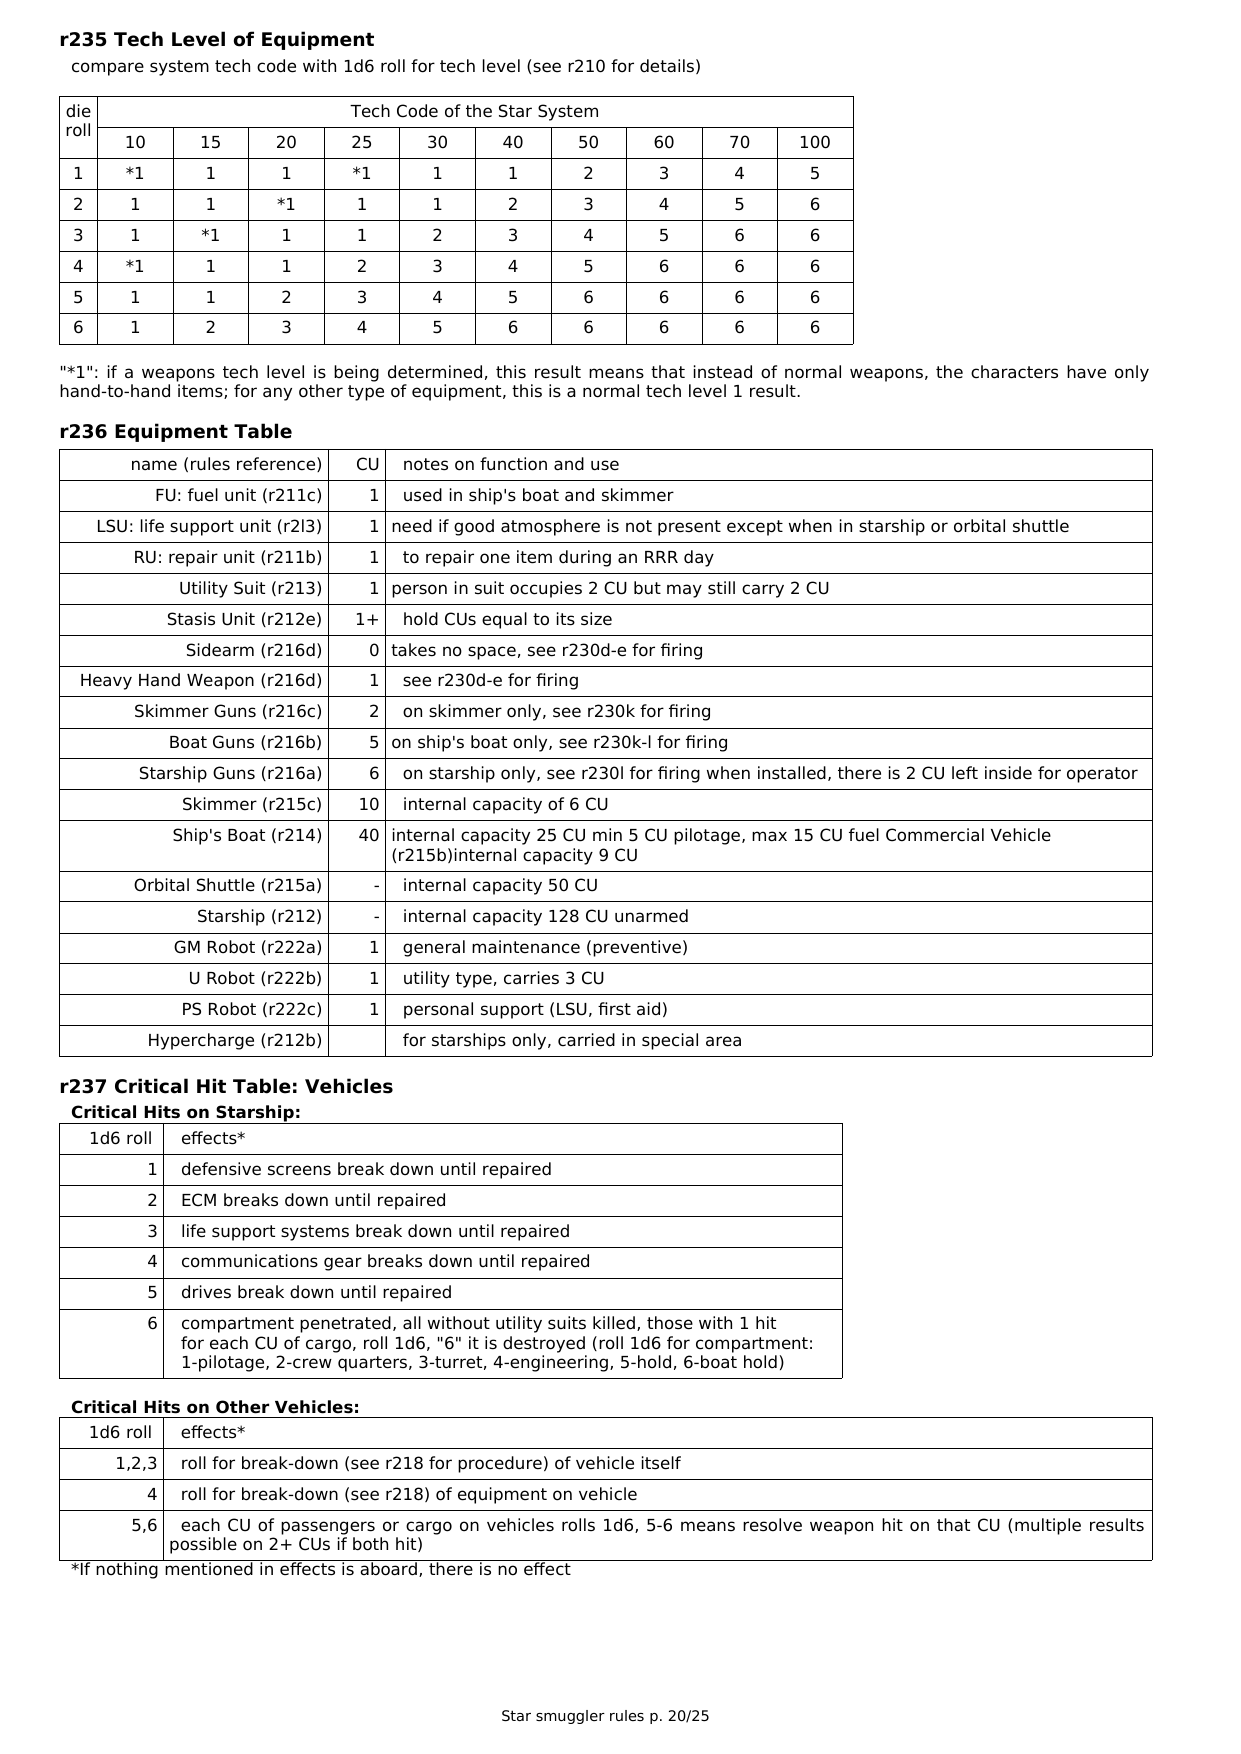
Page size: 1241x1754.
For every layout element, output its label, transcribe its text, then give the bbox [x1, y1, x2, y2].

table_cell for starships only, carried in special area [386, 1026, 1152, 1056]
table_cell 2 [249, 283, 324, 313]
table_cell 5 [400, 314, 475, 343]
table_cell 4 [60, 1480, 163, 1510]
table_cell 25 [325, 128, 399, 158]
table_cell 5 [60, 283, 97, 313]
table_cell life support systems break down until repaired [164, 1217, 842, 1247]
table_cell 1,2,3 [60, 1449, 163, 1479]
table_cell on starship only, see r230l for firing when installed, there is 2 CU left inside for operator [386, 759, 1152, 789]
table_cell 4 [400, 283, 475, 313]
table_cell 6 [778, 252, 853, 282]
table_cell 6 [778, 314, 853, 343]
table_cell 40 [329, 821, 385, 871]
table_cell 1 [325, 221, 399, 251]
table_cell 3 [552, 190, 626, 220]
table_cell 5 [552, 252, 626, 282]
table_cell 50 [552, 128, 626, 158]
table_cell 20 [249, 128, 324, 158]
table_cell Utility Suit (r213) [60, 574, 328, 604]
table_cell 6 [627, 283, 702, 313]
table_cell 1 [98, 283, 173, 313]
table_cell 4 [552, 221, 626, 251]
table_cell 1 [174, 252, 248, 282]
table_cell Orbital Shuttle (r215a) [60, 872, 328, 901]
table_cell 6 [778, 190, 853, 220]
table_cell 6 [476, 314, 551, 343]
table_cell 3 [249, 314, 324, 343]
table_cell 2 [325, 252, 399, 282]
table_cell [329, 1026, 385, 1056]
table_cell 3 [627, 159, 702, 189]
table_cell 3 [476, 221, 551, 251]
table_cell 6 [627, 314, 702, 343]
table_cell used in ship's boat and skimmer [386, 481, 1152, 511]
table_cell Starship Guns (r216a) [60, 759, 328, 789]
table_cell 6 [778, 221, 853, 251]
table_cell PS Robot (r222c) [60, 995, 328, 1025]
table_cell 1 [174, 283, 248, 313]
table_header effects* [164, 1418, 1152, 1448]
table_cell takes no space, see r230d-e for firing [386, 636, 1152, 666]
table_cell compartment penetrated, all without utility suits killed, those with 1 hit for each CU of cargo, roll 1d6, "6" it is destroyed (roll 1d6 for compartment: 1-pilotage, 2-crew quarters, 3-turret, 4-engineering, 5-hold, 6-boat hold) [164, 1310, 842, 1378]
table_cell Heavy Hand Weapon (r216d) [60, 667, 328, 696]
table_cell need if good atmosphere is not present except when in starship or orbital shuttle [386, 512, 1152, 542]
table_cell Boat Guns (r216b) [60, 729, 328, 758]
table_cell 4 [60, 252, 97, 282]
table_cell general maintenance (preventive) [386, 934, 1152, 963]
text "*1": if a weapons tech level is being determined, this result means that instead of normal weapons, the characters have only hand-to-hand items; for any other type of equipment, this is a normal tech level 1 result. [59, 363, 1152, 402]
table_cell personal support (LSU, first aid) [386, 995, 1152, 1025]
table_cell 6 [60, 1310, 163, 1378]
table_cell 6 [552, 314, 626, 343]
table_cell 6 [703, 252, 777, 282]
table_cell 15 [174, 128, 248, 158]
table_cell 70 [703, 128, 777, 158]
table_cell Skimmer Guns (r216c) [60, 697, 328, 727]
table_cell 3 [60, 221, 97, 251]
table_cell 4 [476, 252, 551, 282]
table_cell 4 [627, 190, 702, 220]
table_cell 4 [60, 1248, 163, 1277]
table_cell 1 [98, 314, 173, 343]
table_header Tech Code of the Star System [98, 97, 853, 127]
table_cell 5 [476, 283, 551, 313]
table_cell Sidearm (r216d) [60, 636, 328, 666]
table_cell *1 [174, 221, 248, 251]
table_cell Skimmer (r215c) [60, 790, 328, 820]
table_cell 6 [627, 252, 702, 282]
table_cell each CU of passengers or cargo on vehicles rolls 1d6, 5-6 means resolve weapon hit on that CU (multiple results possible on 2+ CUs if both hit) [164, 1511, 1152, 1560]
title r235 Tech Level of Equipment [59, 29, 1152, 51]
table_cell 1 [60, 159, 97, 189]
table_cell 2 [552, 159, 626, 189]
table_cell internal capacity 25 CU min 5 CU pilotage, max 15 CU fuel Commercial Vehicle (r215b)internal capacity 9 CU [386, 821, 1152, 871]
table_cell 6 [552, 283, 626, 313]
table_cell 2 [60, 190, 97, 220]
table_header effects* [164, 1124, 842, 1154]
table_cell 2 [174, 314, 248, 343]
table_header notes on function and use [386, 450, 1152, 480]
table_cell 30 [400, 128, 475, 158]
table_cell 1 [174, 159, 248, 189]
table_cell 1 [329, 934, 385, 963]
table_cell 100 [778, 128, 853, 158]
table_cell 5 [778, 159, 853, 189]
table_cell 1 [98, 221, 173, 251]
table_cell 1 [98, 190, 173, 220]
text compare system tech code with 1d6 roll for tech level (see r210 for details) [59, 57, 1152, 77]
table_cell 1 [249, 159, 324, 189]
table_cell 40 [476, 128, 551, 158]
table_cell hold CUs equal to its size [386, 605, 1152, 634]
table_cell 1 [329, 964, 385, 994]
table_cell 4 [325, 314, 399, 343]
table_cell 1+ [329, 605, 385, 634]
table_cell *1 [325, 159, 399, 189]
table_cell 1 [329, 574, 385, 604]
table_cell 1 [329, 481, 385, 511]
table_cell roll for break-down (see r218 for procedure) of vehicle itself [164, 1449, 1152, 1479]
table_cell 5,6 [60, 1511, 163, 1560]
table_cell - [329, 902, 385, 932]
table_cell 5 [60, 1279, 163, 1308]
table_cell 60 [627, 128, 702, 158]
table_cell 10 [98, 128, 173, 158]
table_cell - [329, 872, 385, 901]
text Critical Hits on Other Vehicles: [59, 1398, 1152, 1417]
table_cell *1 [98, 159, 173, 189]
table_cell on skimmer only, see r230k for firing [386, 697, 1152, 727]
table_cell 5 [329, 729, 385, 758]
table_cell 10 [329, 790, 385, 820]
table_cell see r230d-e for firing [386, 667, 1152, 696]
table_cell 1 [60, 1155, 163, 1185]
table_cell on ship's boat only, see r230k-l for firing [386, 729, 1152, 758]
table_cell 1 [400, 159, 475, 189]
table_cell U Robot (r222b) [60, 964, 328, 994]
table_cell 6 [703, 283, 777, 313]
table_cell 6 [60, 314, 97, 343]
table_cell 3 [325, 283, 399, 313]
table_header 1d6 roll [60, 1124, 163, 1154]
table_cell 1 [329, 512, 385, 542]
table_header name (rules reference) [60, 450, 328, 480]
table_cell 0 [329, 636, 385, 666]
table_cell 1 [249, 252, 324, 282]
table_cell internal capacity 128 CU unarmed [386, 902, 1152, 932]
table_cell 3 [60, 1217, 163, 1247]
table_cell person in suit occupies 2 CU but may still carry 2 CU [386, 574, 1152, 604]
table_cell 2 [60, 1186, 163, 1216]
text Critical Hits on Starship: [59, 1103, 1152, 1123]
table_cell 1 [174, 190, 248, 220]
table_cell 1 [329, 995, 385, 1025]
table_cell 5 [627, 221, 702, 251]
table_cell RU: repair unit (r211b) [60, 543, 328, 573]
table_cell 2 [329, 697, 385, 727]
table_cell 4 [703, 159, 777, 189]
table_cell internal capacity of 6 CU [386, 790, 1152, 820]
table_cell 3 [400, 252, 475, 282]
table_cell 1 [476, 159, 551, 189]
text *If nothing mentioned in effects is aboard, there is no effect [59, 1561, 1152, 1579]
table_cell communications gear breaks down until repaired [164, 1248, 842, 1277]
table_cell Stasis Unit (r212e) [60, 605, 328, 634]
table_header die roll [60, 97, 97, 158]
table_cell 1 [249, 221, 324, 251]
table_cell 6 [703, 221, 777, 251]
table_cell GM Robot (r222a) [60, 934, 328, 963]
table_cell 6 [703, 314, 777, 343]
table_cell 6 [329, 759, 385, 789]
table_cell 6 [778, 283, 853, 313]
table_cell 1 [329, 543, 385, 573]
title r236 Equipment Table [59, 421, 1152, 443]
table_cell internal capacity 50 CU [386, 872, 1152, 901]
table_cell roll for break-down (see r218) of equipment on vehicle [164, 1480, 1152, 1510]
table_header CU [329, 450, 385, 480]
table_header 1d6 roll [60, 1418, 163, 1448]
table_cell 5 [703, 190, 777, 220]
table_cell Hypercharge (r212b) [60, 1026, 328, 1056]
table_cell 2 [400, 221, 475, 251]
table_cell ECM breaks down until repaired [164, 1186, 842, 1216]
table_cell FU: fuel unit (r211c) [60, 481, 328, 511]
table_cell utility type, carries 3 CU [386, 964, 1152, 994]
table_cell LSU: life support unit (r2l3) [60, 512, 328, 542]
table_cell 1 [329, 667, 385, 696]
table_cell defensive screens break down until repaired [164, 1155, 842, 1185]
table_cell drives break down until repaired [164, 1279, 842, 1308]
table_cell *1 [249, 190, 324, 220]
table_cell to repair one item during an RRR day [386, 543, 1152, 573]
table_cell Ship's Boat (r214) [60, 821, 328, 871]
table_cell Starship (r212) [60, 902, 328, 932]
table_cell 1 [325, 190, 399, 220]
table_cell 2 [476, 190, 551, 220]
title r237 Critical Hit Table: Vehicles [59, 1076, 1152, 1097]
table_cell 1 [400, 190, 475, 220]
table_cell *1 [98, 252, 173, 282]
